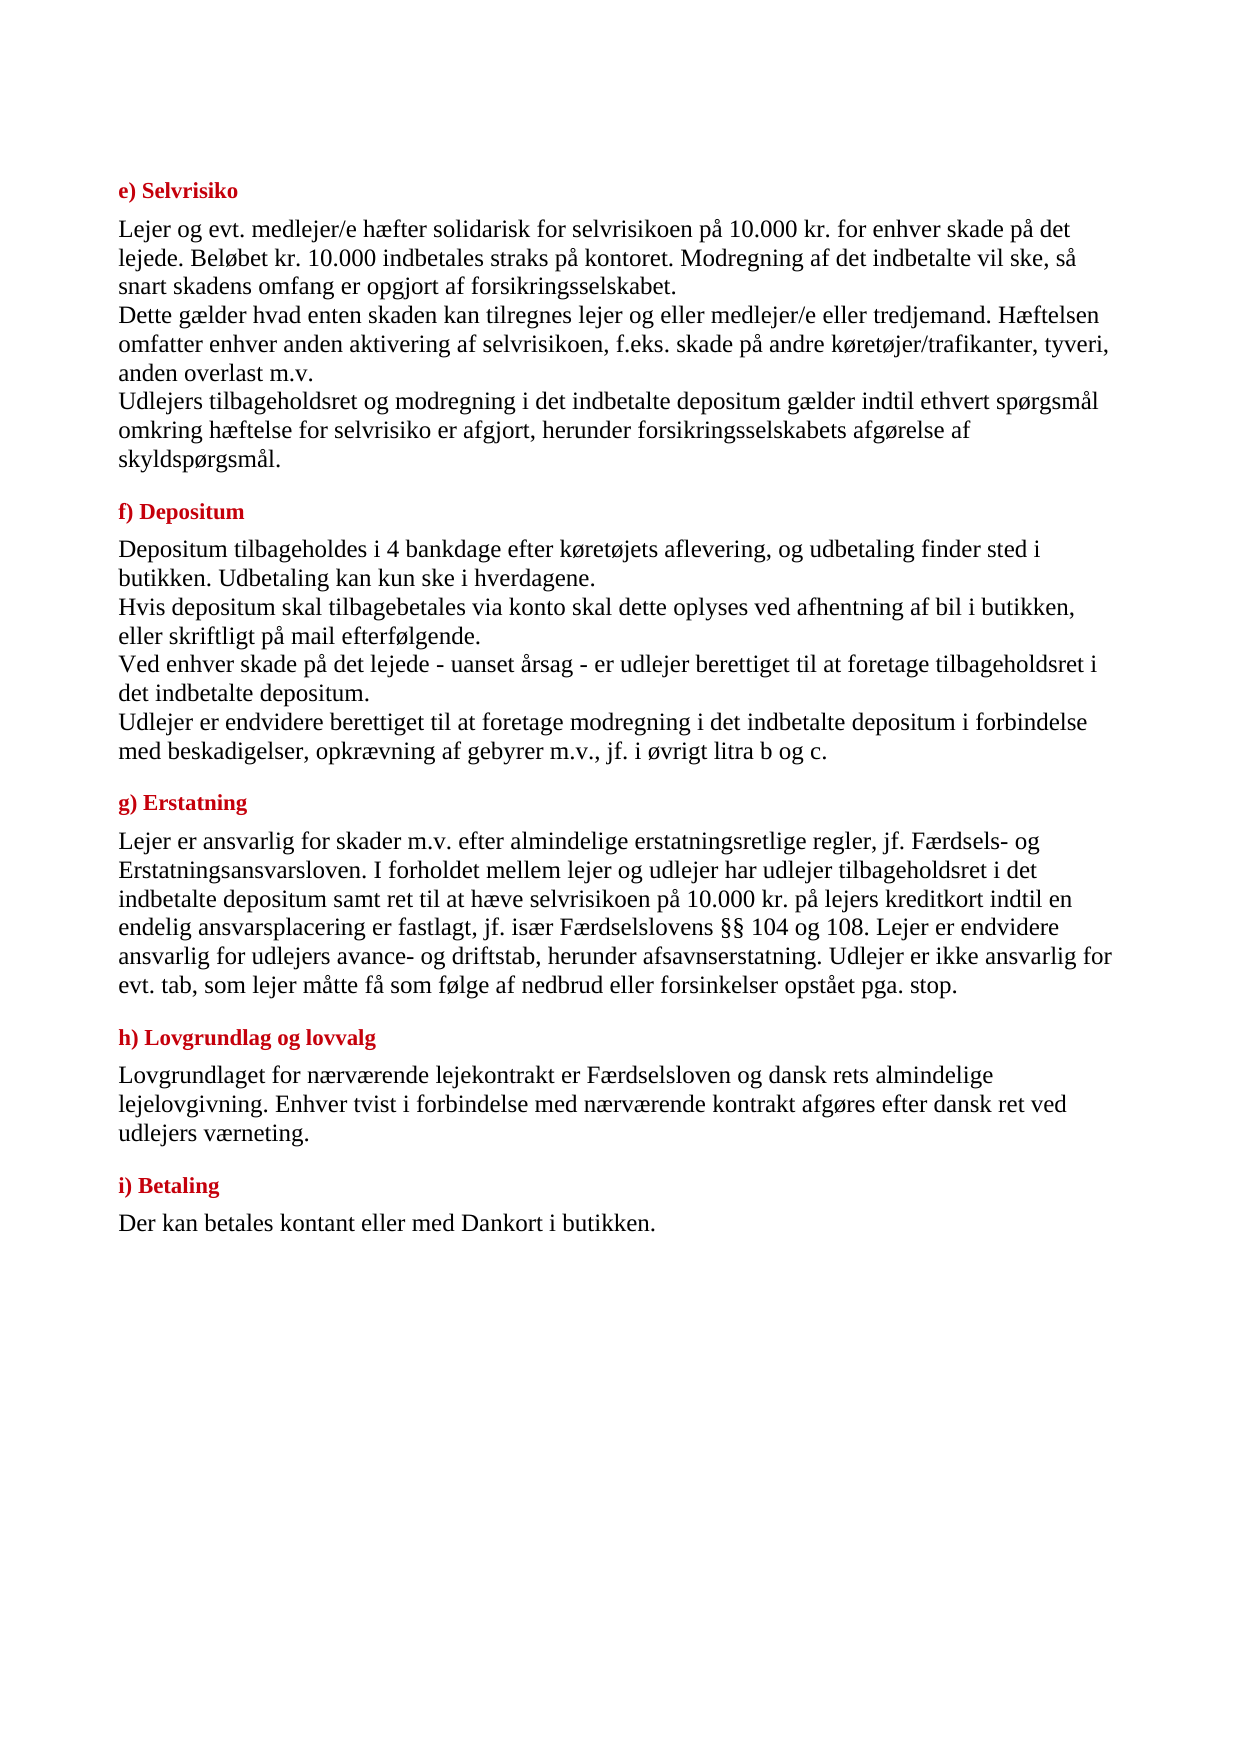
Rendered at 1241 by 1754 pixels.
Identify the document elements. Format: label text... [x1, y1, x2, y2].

text Der kan betales kontant eller med Dankort i butikken. [118, 1208, 1122, 1237]
text Lejer er ansvarlig for skader m.v. efter almindelige erstatningsretlige regler, jf. Færdsels- og Erstatningsansvarsloven. I forholdet mellem lejer og udlejer har udlejer tilbageholdsret i det indbetalte depositum samt ret til at hæve selvrisikoen på 10.000 kr. på lejers kreditkort indtil en endelig ansvarsplacering er fastlagt, jf. især Færdselslovens §§ 104 og 108. Lejer er endvidere ansvarlig for udlejers avance- og driftstab, herunder afsavnserstatning. Udlejer er ikke ansvarlig for evt. tab, som lejer måtte få som følge af nedbrud eller forsinkelser opstået pga. stop. [118, 826, 1122, 999]
subtitle g) Erstatning [118, 789, 1122, 816]
text Depositum tilbageholdes i 4 bankdage efter køretøjets aflevering, og udbetaling finder sted i butikken. Udbetaling kan kun ske i hverdagene. Hvis depositum skal tilbagebetales via konto skal dette oplyses ved afhentning af bil i butikken, eller skriftligt på mail efterfølgende. Ved enhver skade på det lejede - uanset årsag - er udlejer berettiget til at foretage tilbageholdsret i det indbetalte depositum. Udlejer er endvidere berettiget til at foretage modregning i det indbetalte depositum i forbindelse med beskadigelser, opkrævning af gebyrer m.v., jf. i øvrigt litra b og c. [118, 534, 1122, 764]
text Lejer og evt. medlejer/e hæfter solidarisk for selvrisikoen på 10.000 kr. for enhver skade på det lejede. Beløbet kr. 10.000 indbetales straks på kontoret. Modregning af det indbetalte vil ske, så snart skadens omfang er opgjort af forsikringsselskabet. Dette gælder hvad enten skaden kan tilregnes lejer og eller medlejer/e eller tredjemand. Hæftelsen omfatter enhver anden aktivering af selvrisikoen, f.eks. skade på andre køretøjer/trafikanter, tyveri, anden overlast m.v. Udlejers tilbageholdsret og modregning i det indbetalte depositum gælder indtil ethvert spørgsmål omkring hæftelse for selvrisiko er afgjort, herunder forsikringsselskabets afgørelse af skyldspørgsmål. [118, 214, 1122, 473]
subtitle i) Betaling [118, 1172, 1122, 1198]
subtitle f) Depositum [118, 498, 1122, 524]
subtitle h) Lovgrundlag og lovvalg [118, 1024, 1122, 1050]
subtitle e) Selvrisiko [118, 177, 1122, 203]
text Lovgrundlaget for nærværende lejekontrakt er Færdselsloven og dansk rets almindelige lejelovgivning. Enhver tvist i forbindelse med nærværende kontrakt afgøres efter dansk ret ved udlejers værneting. [118, 1061, 1122, 1147]
